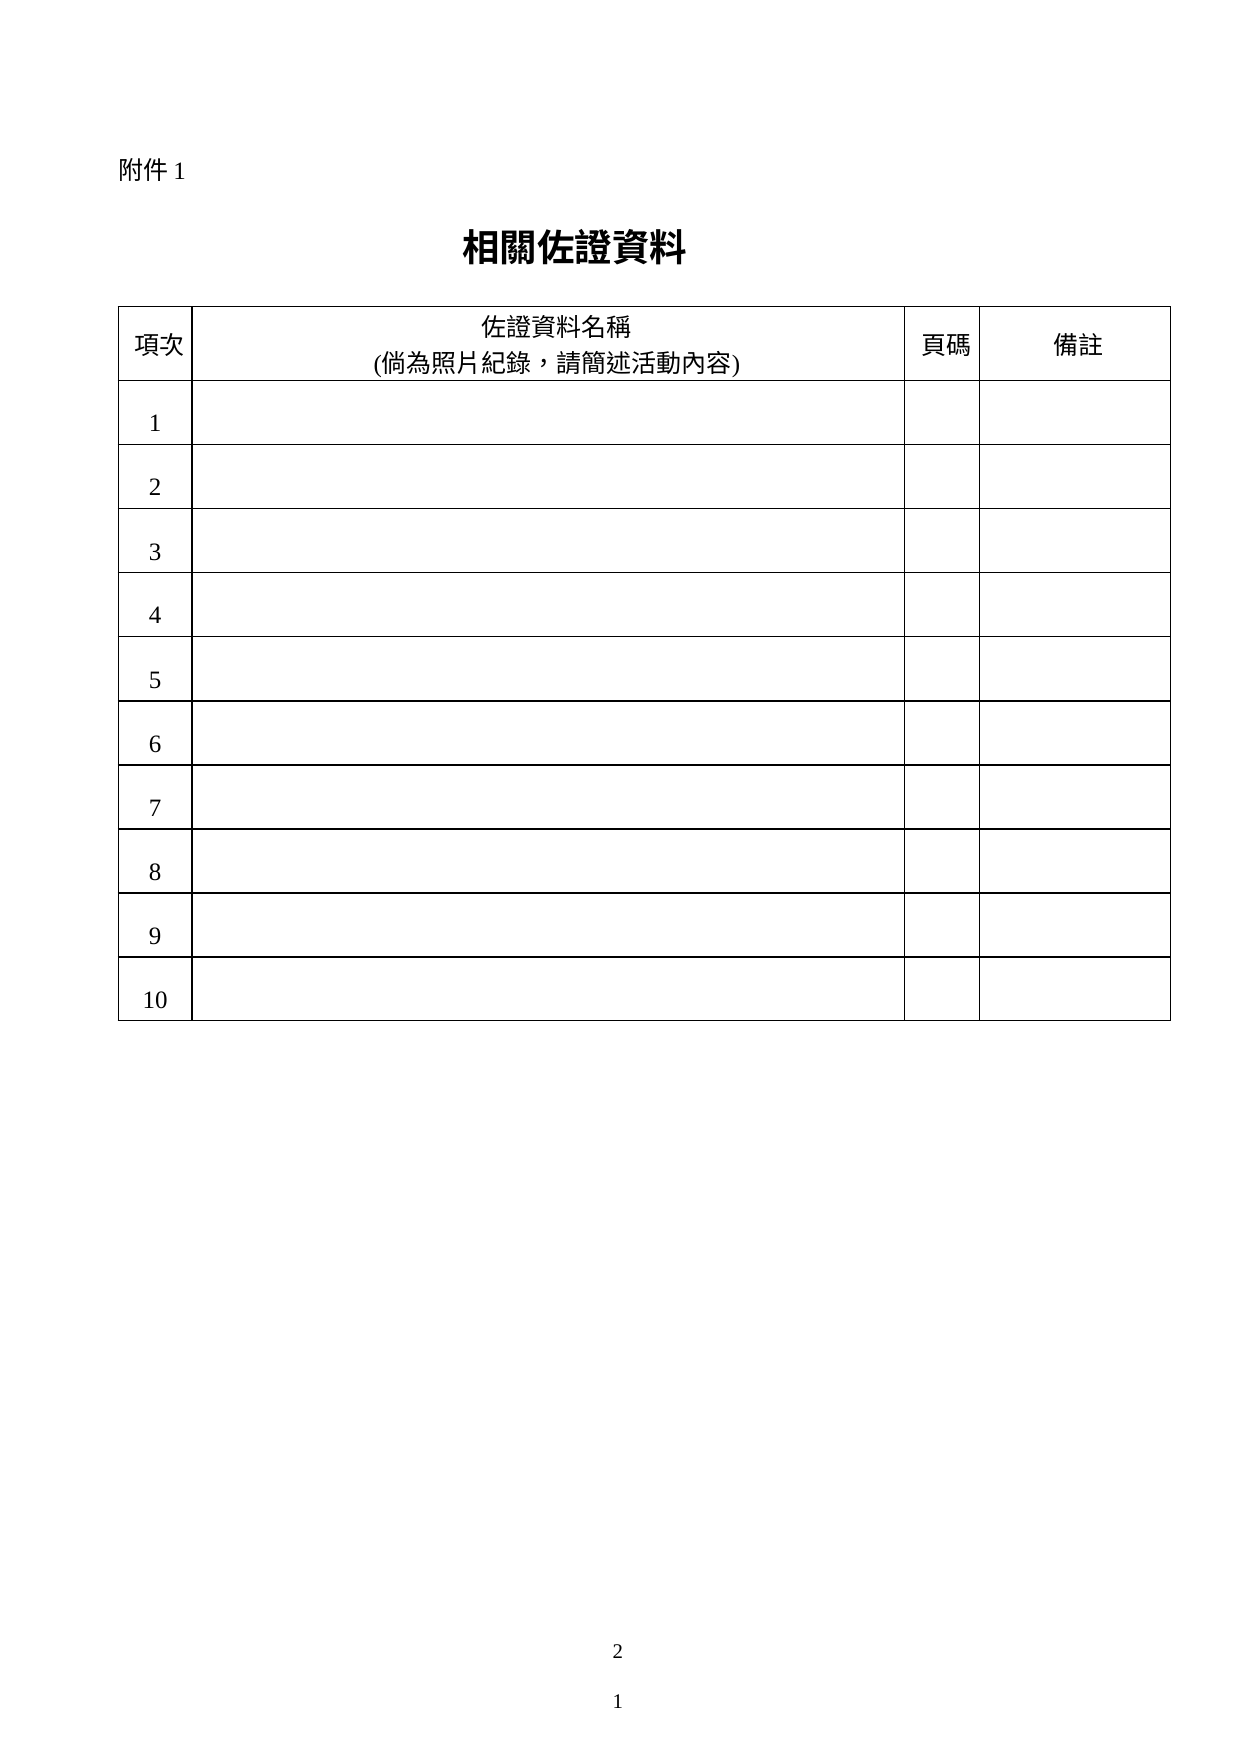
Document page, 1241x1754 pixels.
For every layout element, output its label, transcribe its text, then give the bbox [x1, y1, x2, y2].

table_cell [905, 637, 979, 700]
table_cell [193, 830, 904, 892]
table_cell [905, 830, 979, 892]
table_cell [193, 702, 904, 764]
table_cell [980, 445, 1170, 508]
table_cell [905, 573, 979, 636]
table_cell [193, 573, 904, 636]
table_cell [980, 894, 1170, 956]
table_cell [980, 766, 1170, 828]
table_header 佐證資料名稱 (倘為照片紀錄，請簡述活動內容) [193, 307, 904, 379]
table_cell [193, 509, 904, 572]
table_header 頁碼 [905, 307, 979, 379]
table_cell 6 [119, 702, 191, 764]
text 附件1 [118, 127, 1122, 189]
table_cell [980, 573, 1170, 636]
table_cell [905, 894, 979, 956]
table_cell 2 [119, 445, 191, 508]
table_cell 10 [119, 958, 191, 1020]
table_cell [193, 766, 904, 828]
table_cell 8 [119, 830, 191, 892]
table_cell [980, 637, 1170, 700]
table_cell [905, 766, 979, 828]
table_cell 3 [119, 509, 191, 572]
text 相關佐證資料 [118, 218, 1031, 272]
table_cell [980, 509, 1170, 572]
table_cell 9 [119, 894, 191, 956]
table_header 備註 [980, 307, 1170, 379]
table_cell [193, 958, 904, 1020]
table_cell 5 [119, 637, 191, 700]
table_cell [905, 958, 979, 1020]
table_cell [980, 381, 1170, 444]
table_header 項次 [119, 307, 191, 379]
table_cell 1 [119, 381, 191, 444]
table_cell [980, 702, 1170, 764]
table_cell 7 [119, 766, 191, 828]
table_cell [193, 445, 904, 508]
table_cell [193, 381, 904, 444]
table_cell [905, 509, 979, 572]
table_cell [905, 381, 979, 444]
table_cell [905, 702, 979, 764]
table_cell 4 [119, 573, 191, 636]
table_cell [980, 958, 1170, 1020]
table_cell [980, 830, 1170, 892]
table_cell [905, 445, 979, 508]
table_cell [193, 894, 904, 956]
table_cell [193, 637, 904, 700]
